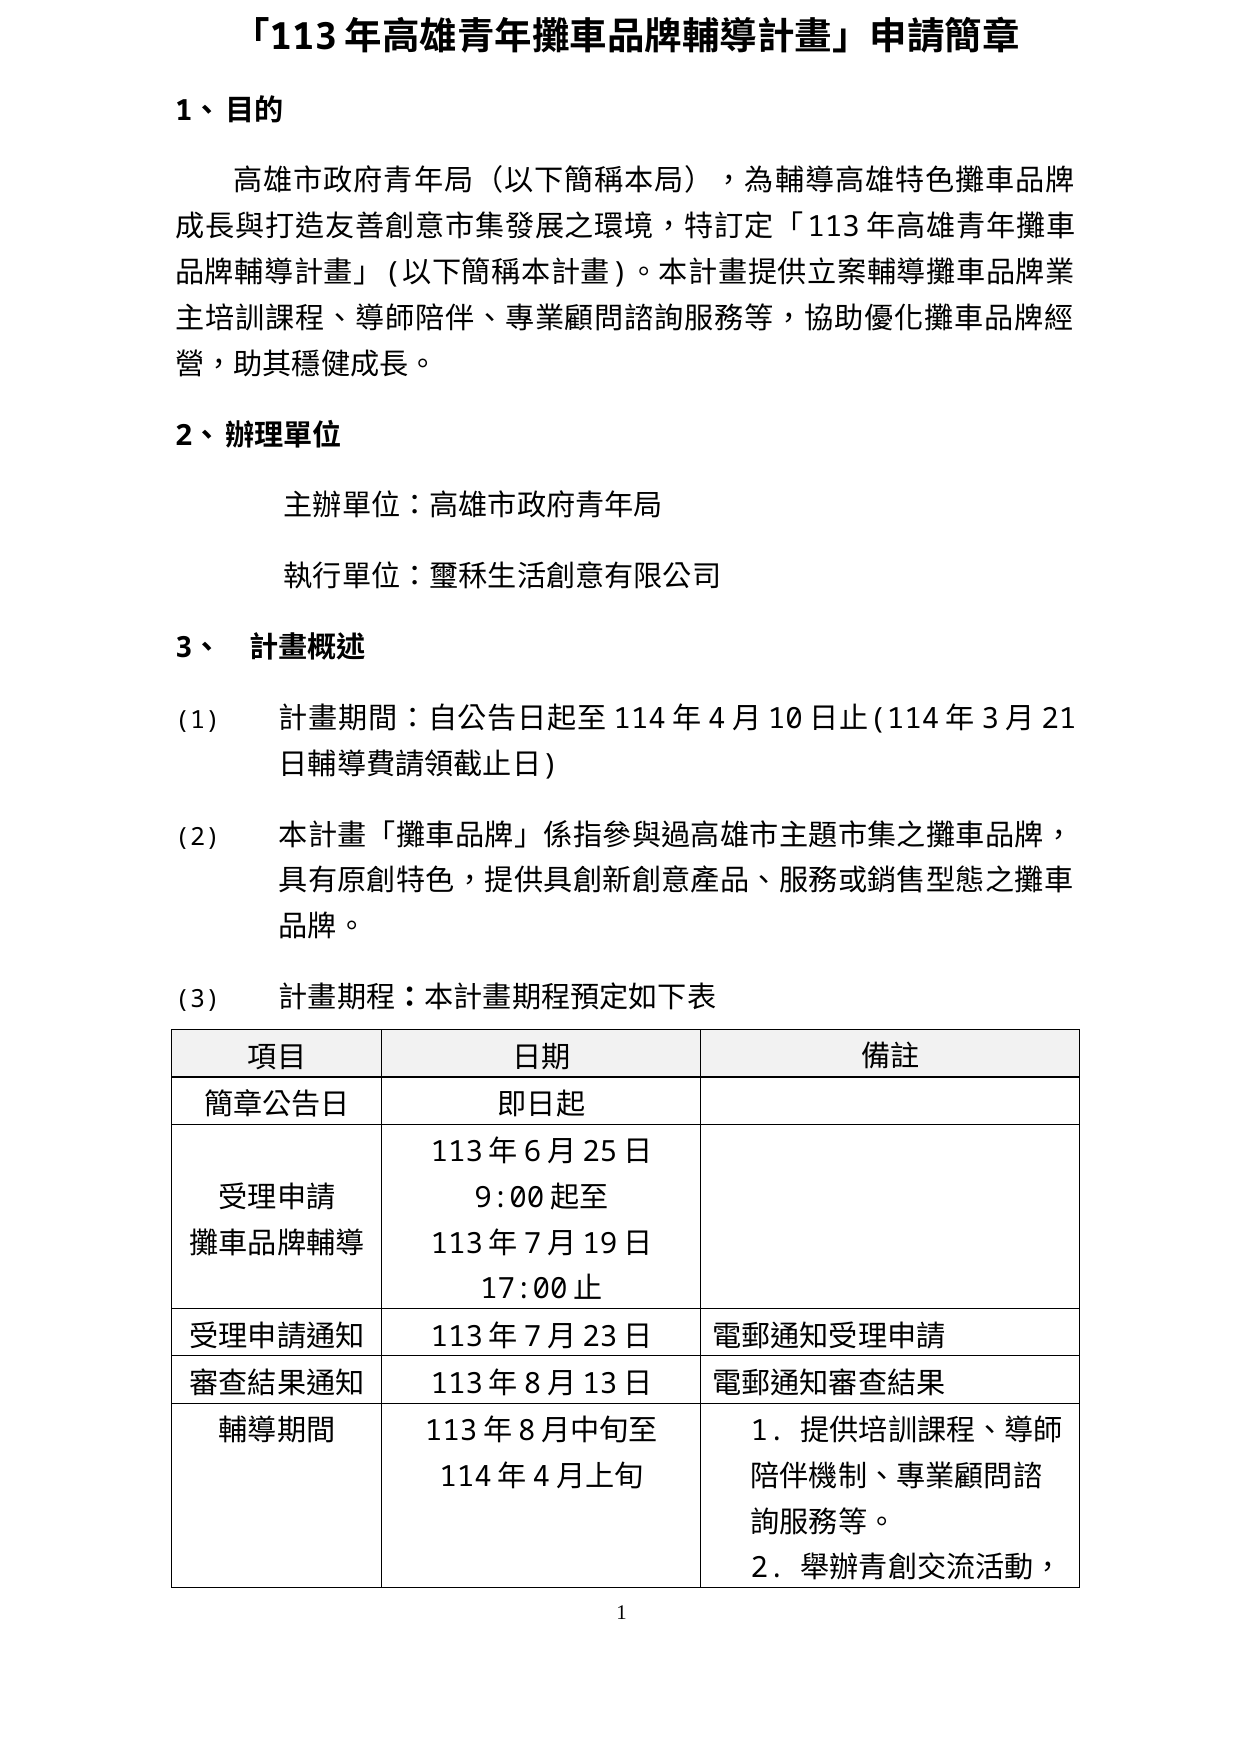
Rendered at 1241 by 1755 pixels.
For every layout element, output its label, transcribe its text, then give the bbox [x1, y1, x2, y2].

text 執行單位：璽秝生活創意有限公司 [225, 550, 1076, 596]
list 計畫期程：本計畫期程預定如下表 [175, 971, 1076, 1017]
text 「113年高雄青年攤車品牌輔導計畫」申請簡章 [175, 12, 1076, 58]
table_cell 即日起 [382, 1078, 700, 1124]
list 目的 [175, 83, 1076, 129]
table_cell 113年8月13日 [382, 1356, 700, 1403]
table_cell 113年6月25日9:00起至 113年7月19日17:00止 [382, 1125, 700, 1308]
list 辦理單位 [175, 408, 1076, 454]
text 高雄市政府青年局（以下簡稱本局），為輔導高雄特色攤車品牌成長與打造友善創意市集發展之環境，特訂定「113年高雄青年攤車品牌輔導計畫」(以下簡稱本計畫)。本計畫提供立案輔導攤車品牌業主培訓課程、導師陪伴、專業顧問諮詢服務等，協助優化攤車品牌經營，助其穩健成長。 [175, 154, 1076, 383]
table_header 備註 [701, 1030, 1079, 1076]
table_cell 審查結果通知 [172, 1356, 381, 1403]
text 主辦單位：高雄市政府青年局 [225, 479, 1076, 525]
table_cell 簡章公告日 [172, 1078, 381, 1124]
table_cell 輔導期間 [172, 1404, 381, 1587]
table_cell 受理申請 攤車品牌輔導 [172, 1125, 381, 1308]
list 本計畫「攤車品牌」係指參與過高雄市主題市集之攤車品牌，具有原創特色，提供具創新創意產品、服務或銷售型態之攤車品牌。 [175, 808, 1076, 946]
table_cell 電郵通知審查結果 [701, 1356, 1079, 1403]
list 計畫期間：自公告日起至114年4月10日止(114年3月21日輔導費請領截止日) [175, 692, 1076, 783]
table_cell 受理申請通知 [172, 1309, 381, 1355]
table_cell [701, 1078, 1079, 1124]
list 計畫概述 [175, 621, 1076, 667]
table_cell 電郵通知受理申請 [701, 1309, 1079, 1355]
table_header 日期 [382, 1030, 700, 1076]
table_cell 提供培訓課程、導師陪伴機制、專業顧問諮詢服務等。 舉辦青創交流活動，配合本局進行宣導活動、影片錄製等。 [701, 1404, 1079, 1587]
table_cell [701, 1125, 1079, 1308]
table_header 項目 [172, 1030, 381, 1076]
table_cell 113年7月23日 [382, 1309, 700, 1355]
table_cell 113年8月中旬至 114年4月上旬 [382, 1404, 700, 1587]
